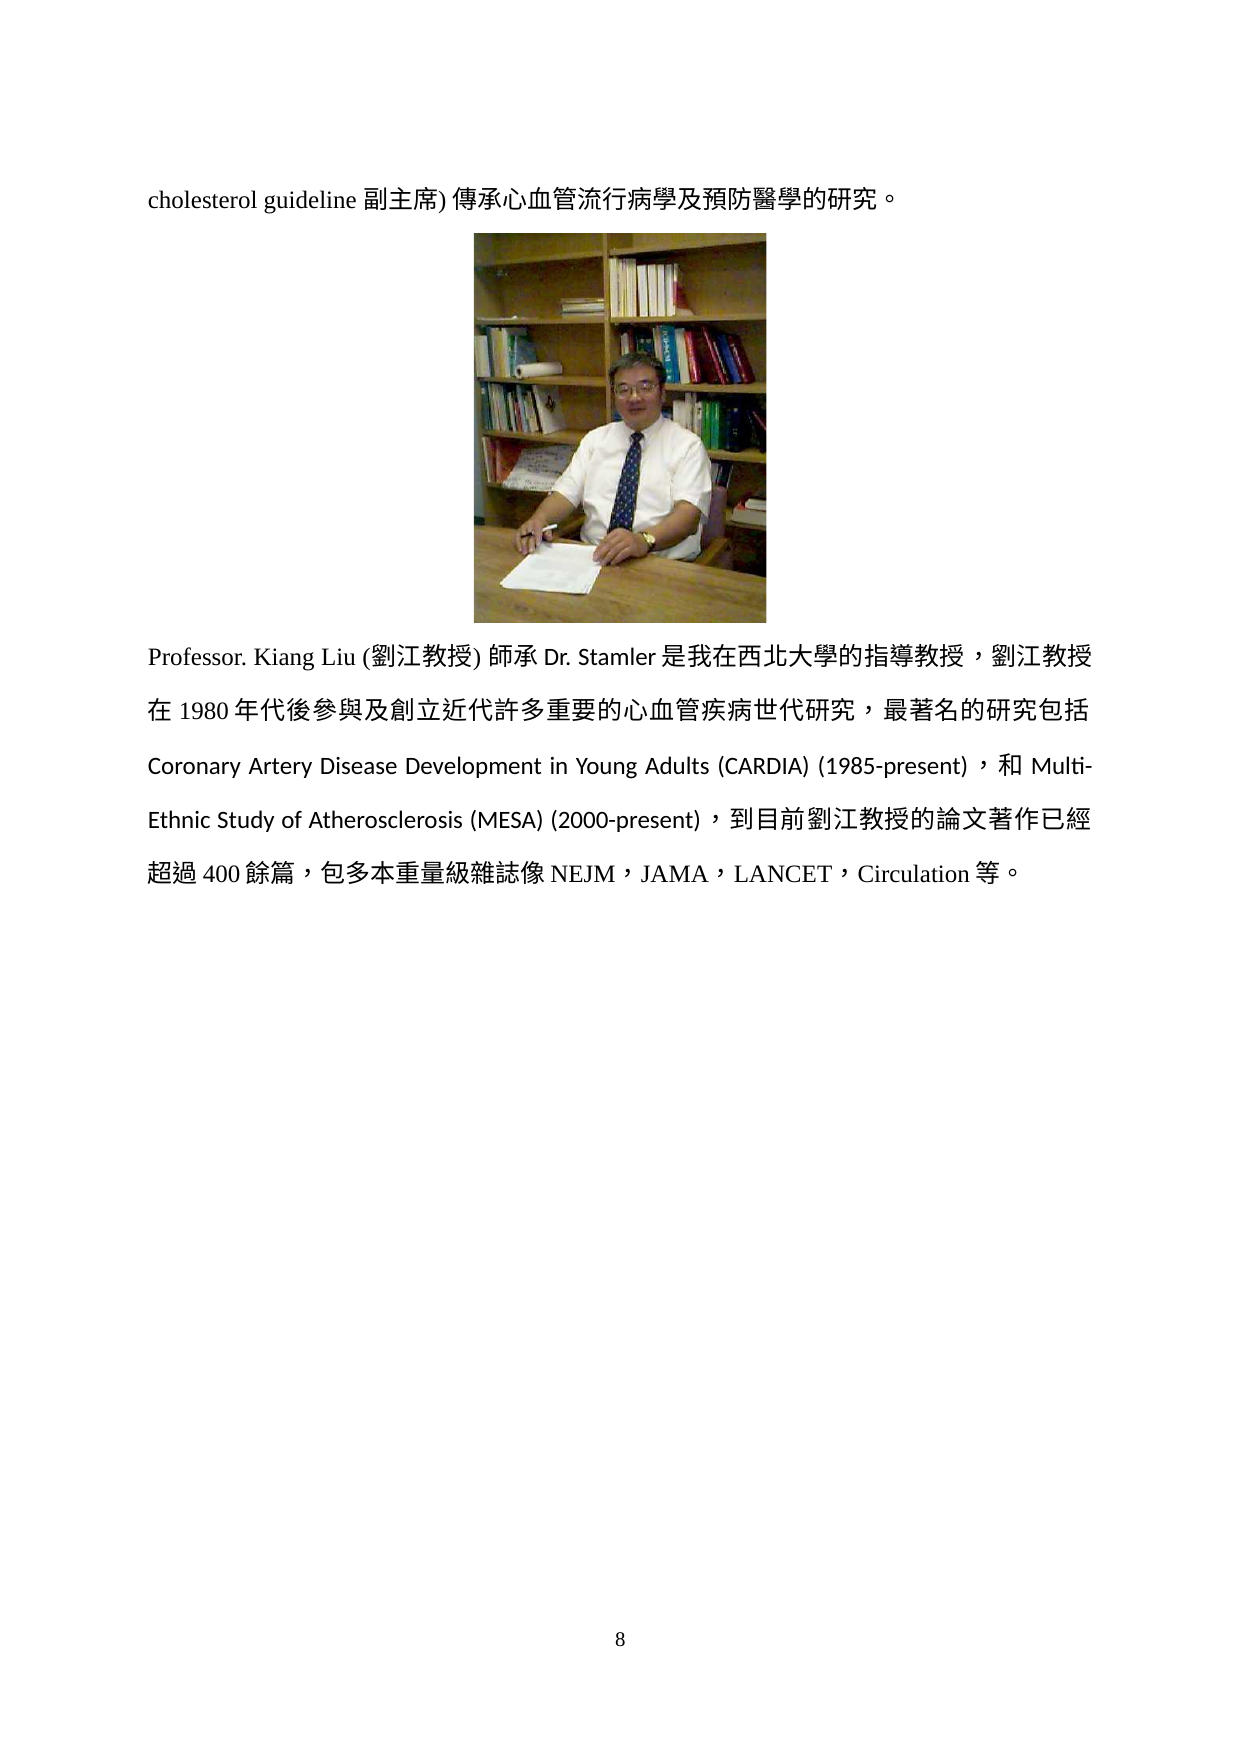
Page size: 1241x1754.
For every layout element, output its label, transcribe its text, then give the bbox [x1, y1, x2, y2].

text cholesterol guideline 副主席) 傳承心血管流行病學及預防醫學的研究。 [148, 179, 1092, 215]
picture [473, 233, 767, 623]
text Professor. Kiang Liu (劉江教授) 師承Dr. Stamler是我在西北大學的指導教授，劉江教授在1980年代後參與及創立近代許多重要的心血管疾病世代研究，最著名的研究包括Coronary Artery Disease Development in Young Adults (CARDIA) (1985-present)，和Multi-Ethnic Study of Atherosclerosis (MESA) (2000-present)，到目前劉江教授的論文著作已經超過400餘篇，包多本重量級雜誌像NEJM，JAMA，LANCET，Circulation等。 [148, 636, 1092, 890]
